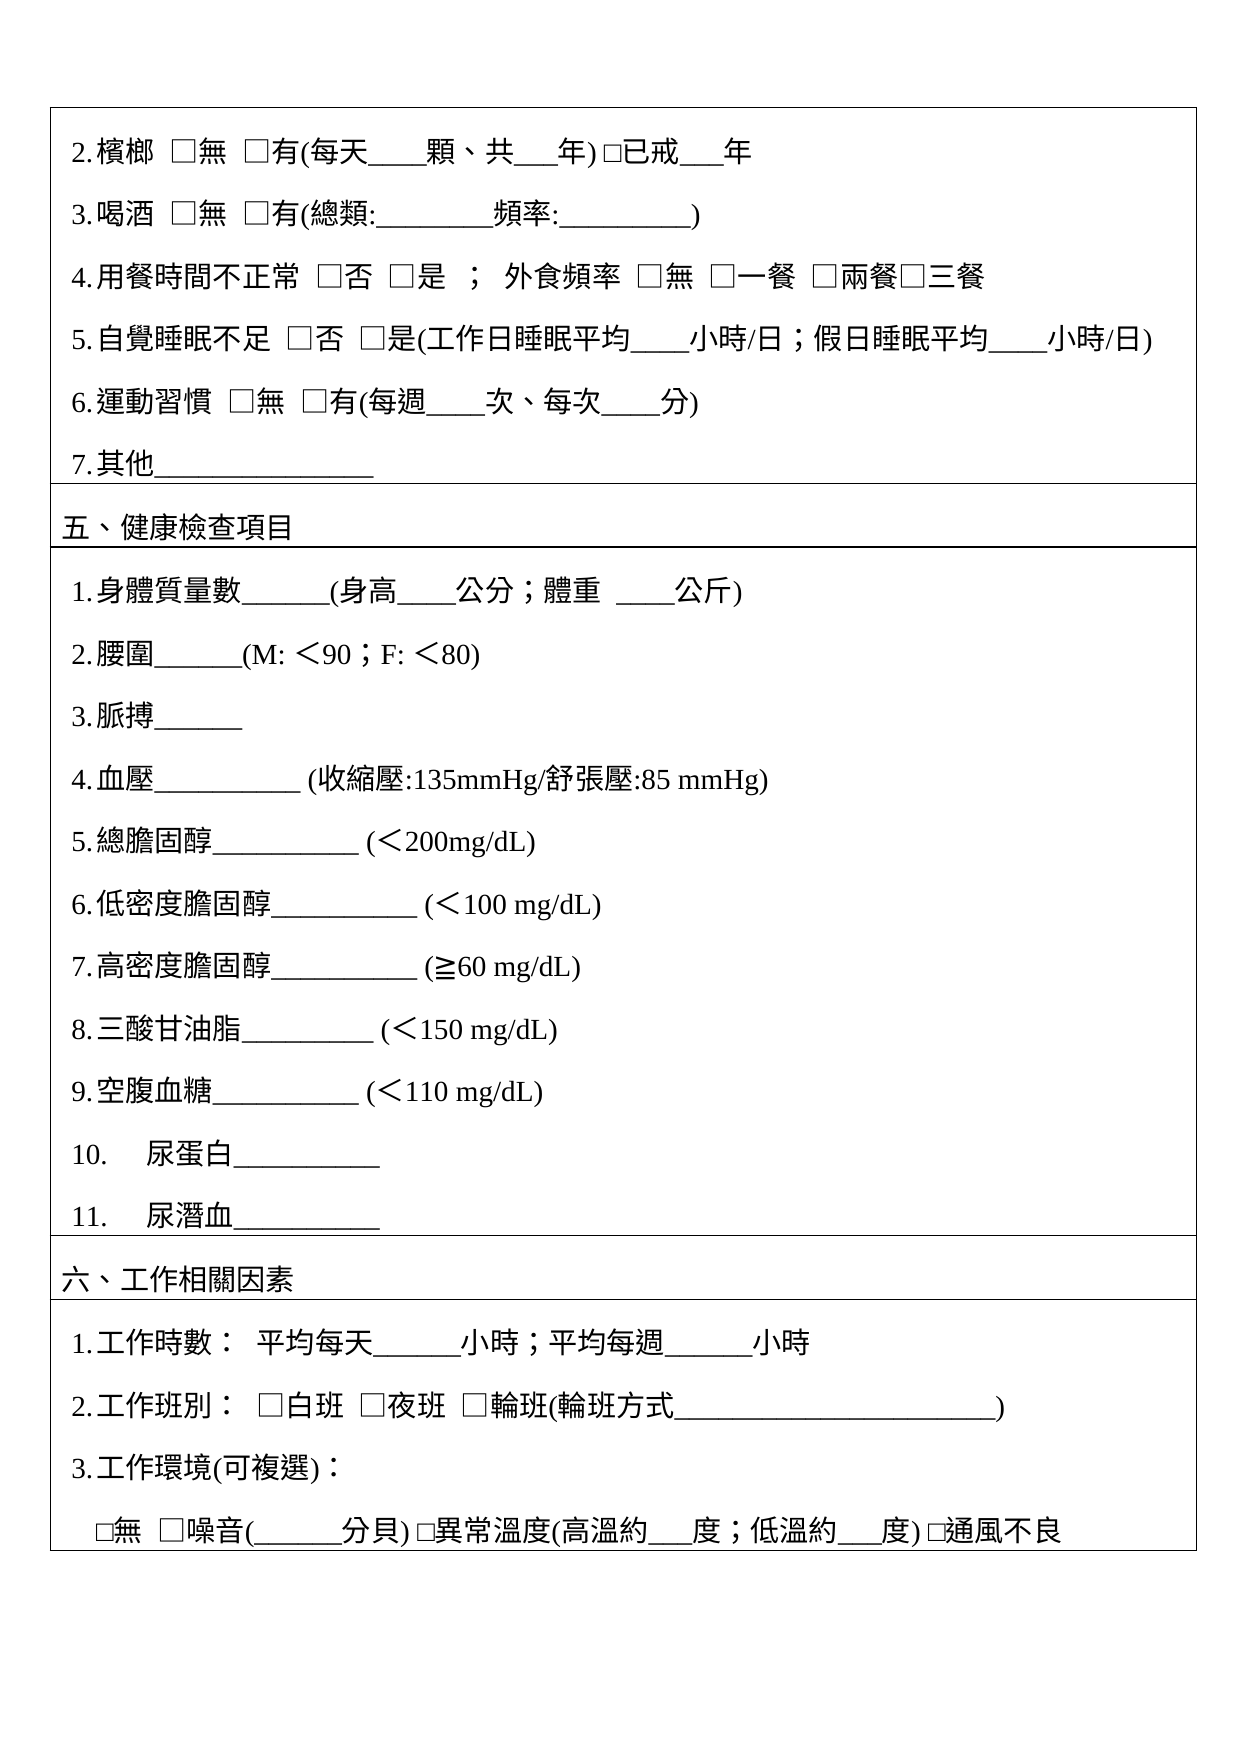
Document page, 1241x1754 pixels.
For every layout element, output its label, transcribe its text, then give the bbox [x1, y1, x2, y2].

table_cell 抽菸 □無 □有(每天____包、共___年) □已戒菸___年 檳榔 □無 □有(每天____顆、共___年) □已戒___年 喝酒 □無 □有(總類:________頻率:_________) 用餐時間不正常 □否 □是 ； 外食頻率 □無 □一餐 □兩餐□三餐 自覺睡眠不足 □否 □是(工作日睡眠平均____小時/日；假日睡眠平均____小時/日) 運動習慣 □無 □有(每週____次、每次____分) 其他_______________ [51, 108, 1196, 483]
table_cell 工作時數： 平均每天______小時；平均每週______小時 工作班別： □白班 □夜班 □輪班(輪班方式______________________) 工作環境(可複選)： □無 □噪音(______分貝) □異常溫度(高溫約___度；低溫約___度) □通風不良 [51, 1300, 1196, 1549]
table_cell 身體質量數______(身高____公分；體重 ____公斤) 腰圍______(M: ＜90；F: ＜80) 脈搏______ 血壓__________ (收縮壓:135mmHg/舒張壓:85 mmHg) 總膽固醇__________ (＜200mg/dL) 低密度膽固醇__________ (＜100 mg/dL) 高密度膽固醇__________ (≧60 mg/dL) 三酸甘油脂_________ (＜150 mg/dL) 空腹血糖__________ (＜110 mg/dL) 尿蛋白__________ 尿潛血__________ [51, 548, 1196, 1235]
table_cell 六、工作相關因素 [51, 1236, 1196, 1298]
table_cell 五、健康檢查項目 [51, 484, 1196, 546]
